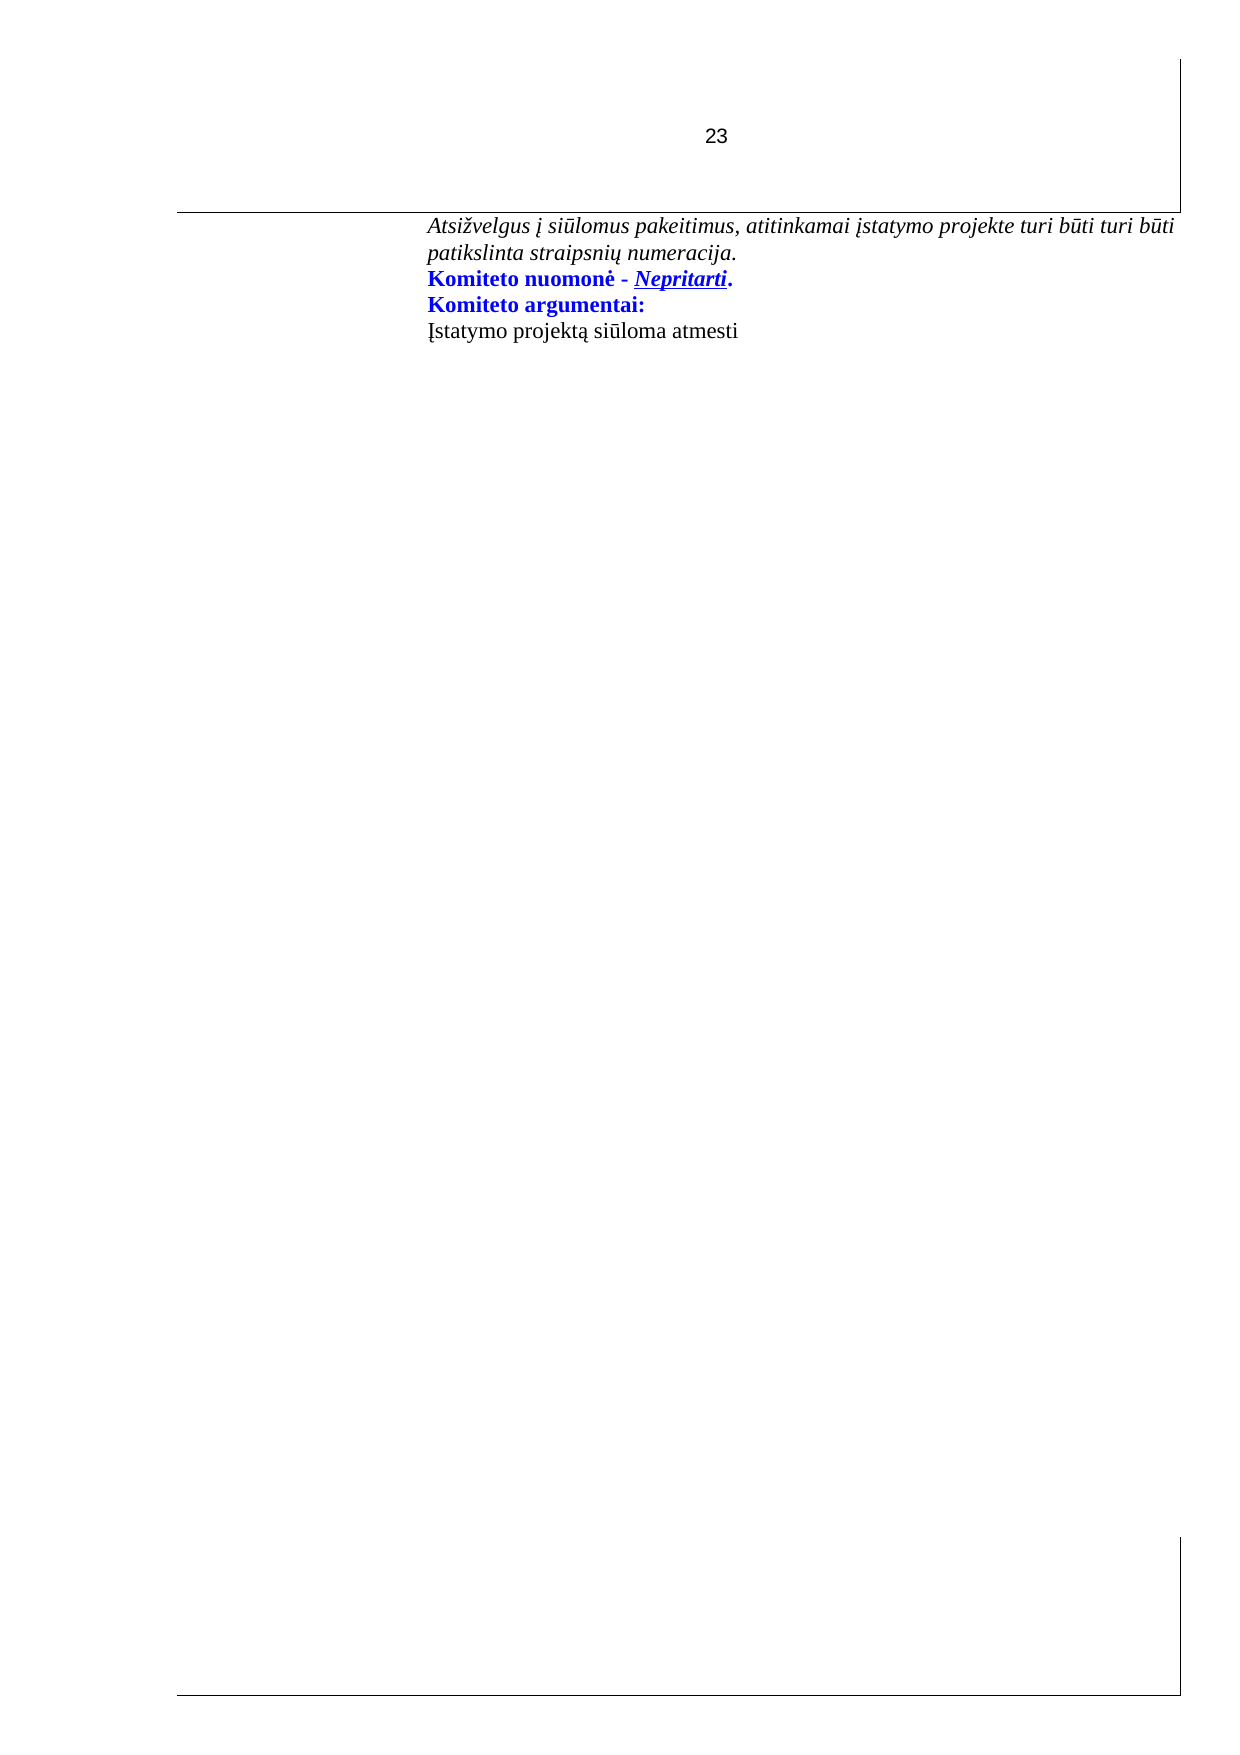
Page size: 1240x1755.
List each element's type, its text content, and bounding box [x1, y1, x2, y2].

text Atsižvelgus į siūlomus pakeitimus, atitinkamai įstatymo projekte turi būti turi būti patikslinta straipsnių numeracija. [427, 212, 1181, 265]
text Įstatymo projektą siūloma atmesti [427, 318, 1181, 344]
text Komiteto argumentai: [427, 291, 1181, 318]
text Komiteto nuomonė - Nepritarti. [427, 265, 1181, 291]
